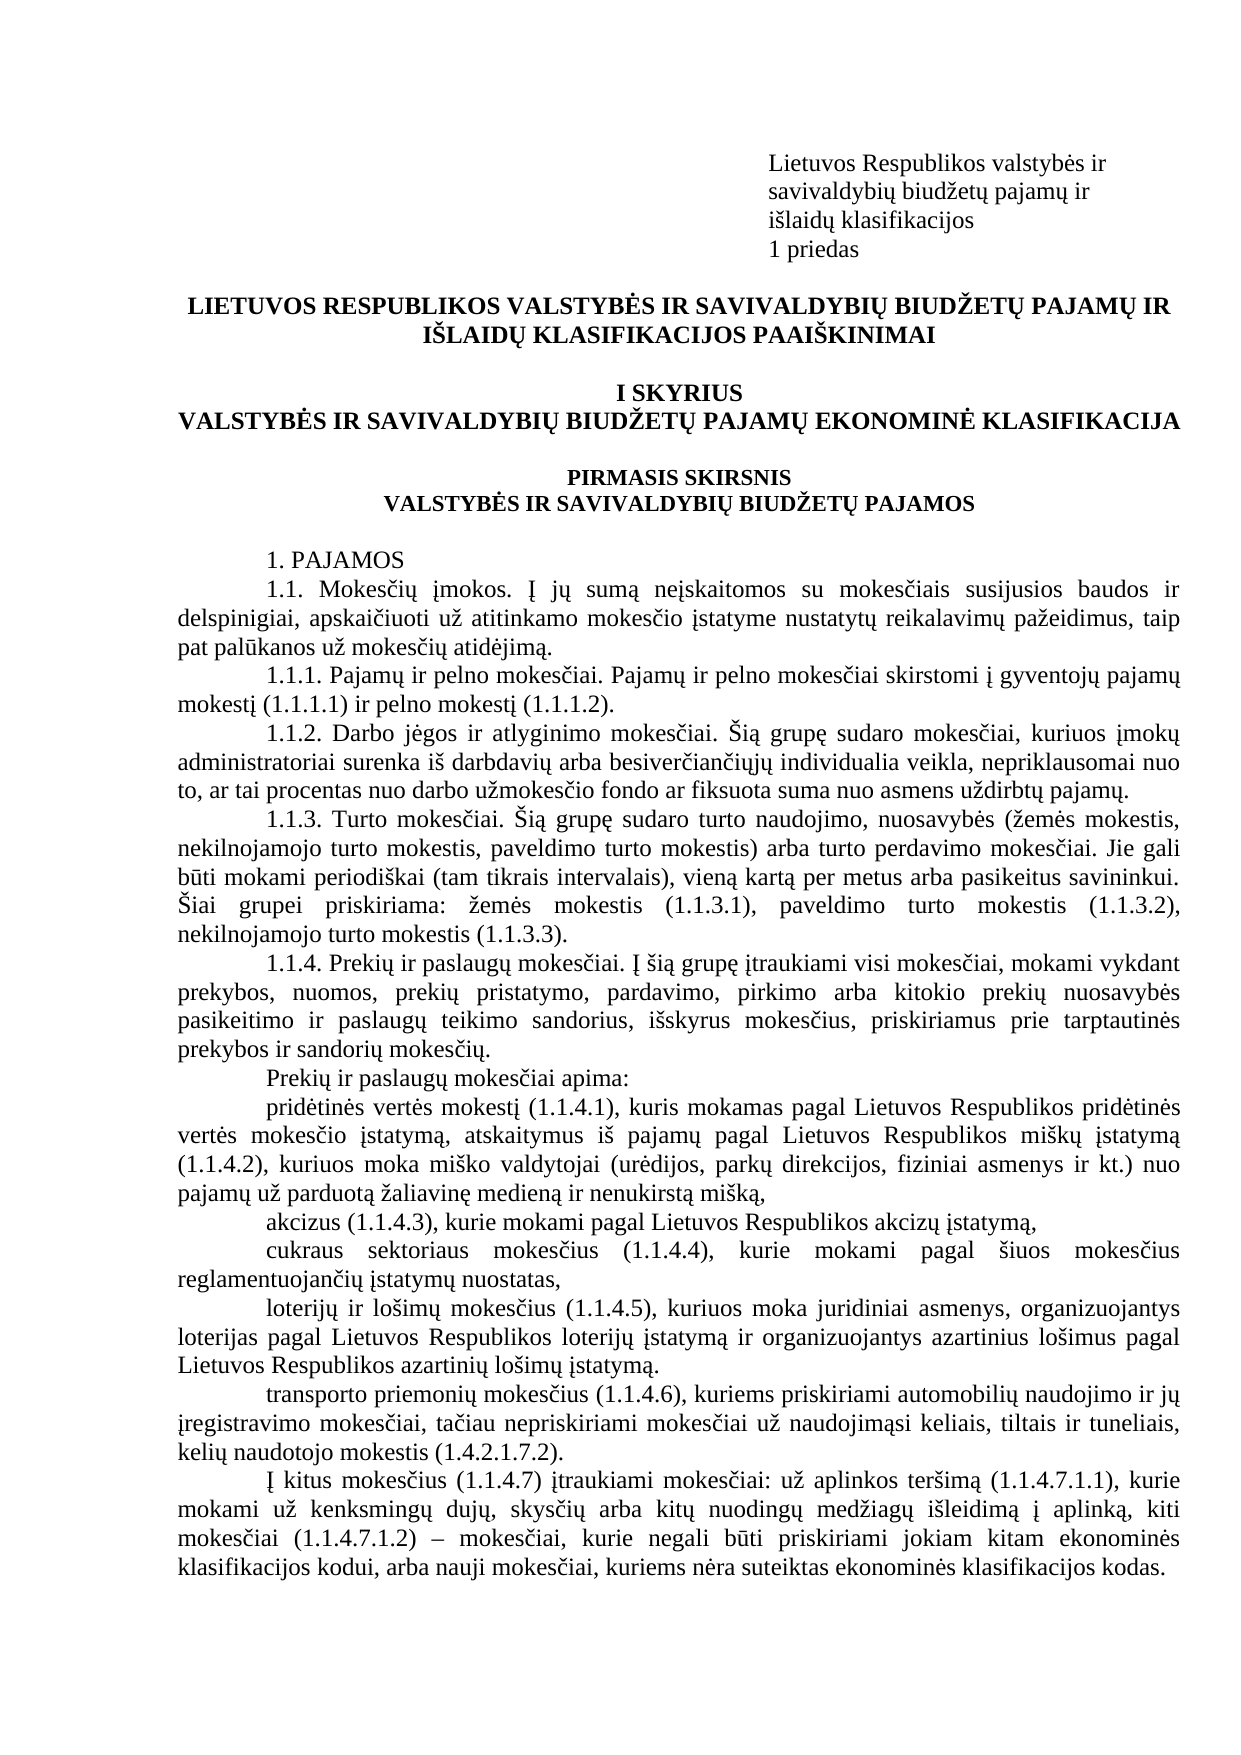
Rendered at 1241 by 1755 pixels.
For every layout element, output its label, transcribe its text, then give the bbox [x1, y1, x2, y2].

text 1.1.4. Prekių ir paslaugų mokesčiai. Į šią grupę įtraukiami visi mokesčiai, mokami vykdant prekybos, nuomos, prekių pristatymo, pardavimo, pirkimo arba kitokio prekių nuosavybės pasikeitimo ir paslaugų teikimo sandorius, išskyrus mokesčius, priskiriamus prie tarptautinės prekybos ir sandorių mokesčių. [177, 948, 1181, 1063]
text akcizus (1.1.4.3), kurie mokami pagal Lietuvos Respublikos akcizų įstatymą, [177, 1207, 1181, 1235]
text 1.1.3. Turto mokesčiai. Šią grupę sudaro turto naudojimo, nuosavybės (žemės mokestis, nekilnojamojo turto mokestis, paveldimo turto mokestis) arba turto perdavimo mokesčiai. Jie gali būti mokami periodiškai (tam tikrais intervalais), vieną kartą per metus arba pasikeitus savininkui. Šiai grupei priskiriama: žemės mokestis (1.1.3.1), paveldimo turto mokestis (1.1.3.2), nekilnojamojo turto mokestis (1.1.3.3). [177, 804, 1181, 948]
text VALSTYBĖS IR SAVIVALDYBIŲ BIUDŽETŲ PAJAMOS [177, 490, 1181, 517]
text savivaldybių biudžetų pajamų ir [620, 176, 1181, 205]
text 1.1.1. Pajamų ir pelno mokesčiai. Pajamų ir pelno mokesčiai skirstomi į gyventojų pajamų mokestį (1.1.1.1) ir pelno mokestį (1.1.1.2). [177, 660, 1181, 718]
text 1.1. Mokesčių įmokos. Į jų sumą neįskaitomos su mokesčiais susijusios baudos ir delspinigiai, apskaičiuoti už atitinkamo mokesčio įstatyme nustatytų reikalavimų pažeidimus, taip pat palūkanos už mokesčių atidėjimą. [177, 574, 1181, 660]
text 1 priedas [620, 234, 1181, 263]
text pridėtinės vertės mokestį (1.1.4.1), kuris mokamas pagal Lietuvos Respublikos pridėtinės vertės mokesčio įstatymą, atskaitymus iš pajamų pagal Lietuvos Respublikos miškų įstatymą (1.1.4.2), kuriuos moka miško valdytojai (urėdijos, parkų direkcijos, fiziniai asmenys ir kt.) nuo pajamų už parduotą žaliavinę medieną ir nenukirstą mišką, [177, 1092, 1181, 1207]
text IŠLAIDŲ KLASIFIKACIJOS PAAIŠKINIMAI [177, 320, 1181, 349]
text Lietuvos Respublikos valstybės ir [620, 148, 1181, 176]
text PIRMASIS SKIRSNIS [177, 464, 1181, 490]
text išlaidų klasifikacijos [620, 205, 1181, 234]
text loterijų ir lošimų mokesčius (1.1.4.5), kuriuos moka juridiniai asmenys, organizuojantys loterijas pagal Lietuvos Respublikos loterijų įstatymą ir organizuojantys azartinius lošimus pagal Lietuvos Respublikos azartinių lošimų įstatymą. [177, 1293, 1181, 1379]
text LIETUVOS RESPUBLIKOS VALSTYBĖS IR SAVIVALDYBIŲ BIUDŽETŲ PAJAMŲ IR [177, 291, 1181, 320]
text I SKYRIUS [177, 378, 1181, 406]
text VALSTYBĖS IR SAVIVALDYBIŲ BIUDŽETŲ Pajamų EKONOMINĖ KLASIFIKACIJA [177, 406, 1181, 435]
text Į kitus mokesčius (1.1.4.7) įtraukiami mokesčiai: už aplinkos teršimą (1.1.4.7.1.1), kurie mokami už kenksmingų dujų, skysčių arba kitų nuodingų medžiagų išleidimą į aplinką, kiti mokesčiai (1.1.4.7.1.2) – mokesčiai, kurie negali būti priskiriami jokiam kitam ekonominės klasifikacijos kodui, arba nauji mokesčiai, kuriems nėra suteiktas ekonominės klasifikacijos kodas. [177, 1465, 1181, 1580]
text 1.1.2. Darbo jėgos ir atlyginimo mokesčiai. Šią grupę sudaro mokesčiai, kuriuos įmokų administratoriai surenka iš darbdavių arba besiverčiančiųjų individualia veikla, nepriklausomai nuo to, ar tai procentas nuo darbo užmokesčio fondo ar fiksuota suma nuo asmens uždirbtų pajamų. [177, 718, 1181, 804]
text Prekių ir paslaugų mokesčiai apima: [177, 1063, 1181, 1092]
text 1. PAJAMOS [177, 545, 1181, 574]
text cukraus sektoriaus mokesčius (1.1.4.4), kurie mokami pagal šiuos mokesčius reglamentuojančių įstatymų nuostatas, [177, 1235, 1181, 1293]
text transporto priemonių mokesčius (1.1.4.6), kuriems priskiriami automobilių naudojimo ir jų įregistravimo mokesčiai, tačiau nepriskiriami mokesčiai už naudojimąsi keliais, tiltais ir tuneliais, kelių naudotojo mokestis (1.4.2.1.7.2). [177, 1379, 1181, 1465]
